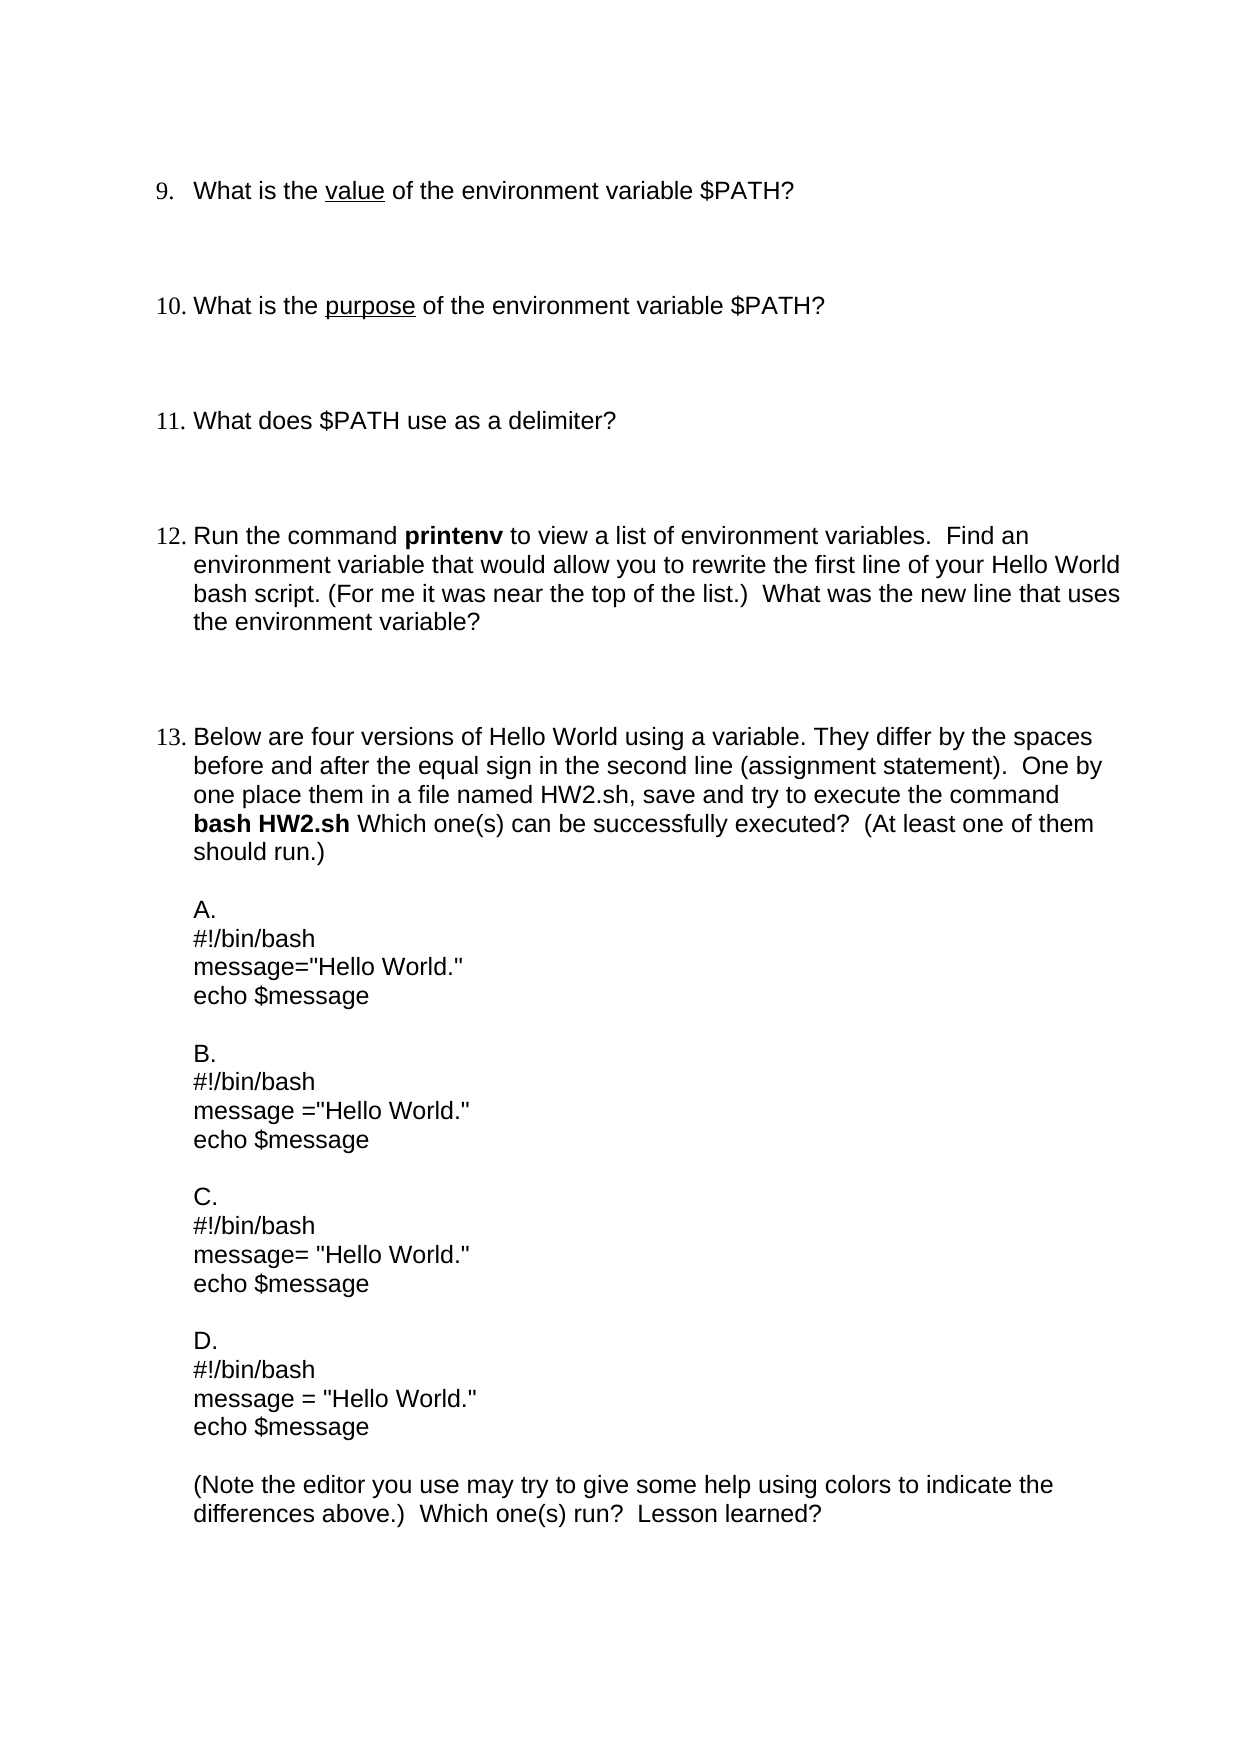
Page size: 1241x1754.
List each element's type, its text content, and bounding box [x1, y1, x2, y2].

text #!/bin/bash [193, 1211, 1122, 1240]
list What is the value of the environment variable $PATH? [156, 176, 1122, 204]
list Below are four versions of Hello World using a variable. They differ by the spaces before and after the equal sign in the second line (assignment statement). One by one place them in a file named HW2.sh, save and try to execute the command bash HW2.sh Which one(s) can be successfully executed? (At least one of them should run.) [156, 722, 1122, 866]
list What is the purpose of the environment variable $PATH? [156, 291, 1122, 319]
list What does $PATH use as a delimiter? [156, 406, 1122, 435]
text #!/bin/bash [193, 1067, 1122, 1096]
text B. [193, 1039, 1122, 1067]
text A. [193, 895, 1122, 924]
list Run the command printenv to view a list of environment variables. Find an environment variable that would allow you to rewrite the first line of your Hello World bash script. (For me it was near the top of the list.) What was the new line that uses the environment variable? [156, 521, 1122, 636]
text message="Hello World." [193, 952, 1122, 981]
text message ="Hello World." [193, 1096, 1122, 1125]
text message = "Hello World." [193, 1384, 1122, 1412]
text message= "Hello World." [193, 1240, 1122, 1269]
text echo $message [193, 1269, 1122, 1297]
text #!/bin/bash [193, 1355, 1122, 1384]
text echo $message [193, 1125, 1122, 1154]
text #!/bin/bash [193, 924, 1122, 952]
text D. [193, 1326, 1122, 1355]
text echo $message [193, 1412, 1122, 1441]
text C. [193, 1182, 1122, 1211]
text echo $message [193, 981, 1122, 1010]
text (Note the editor you use may try to give some help using colors to indicate the differences above.) Which one(s) run? Lesson learned? [193, 1470, 1122, 1527]
